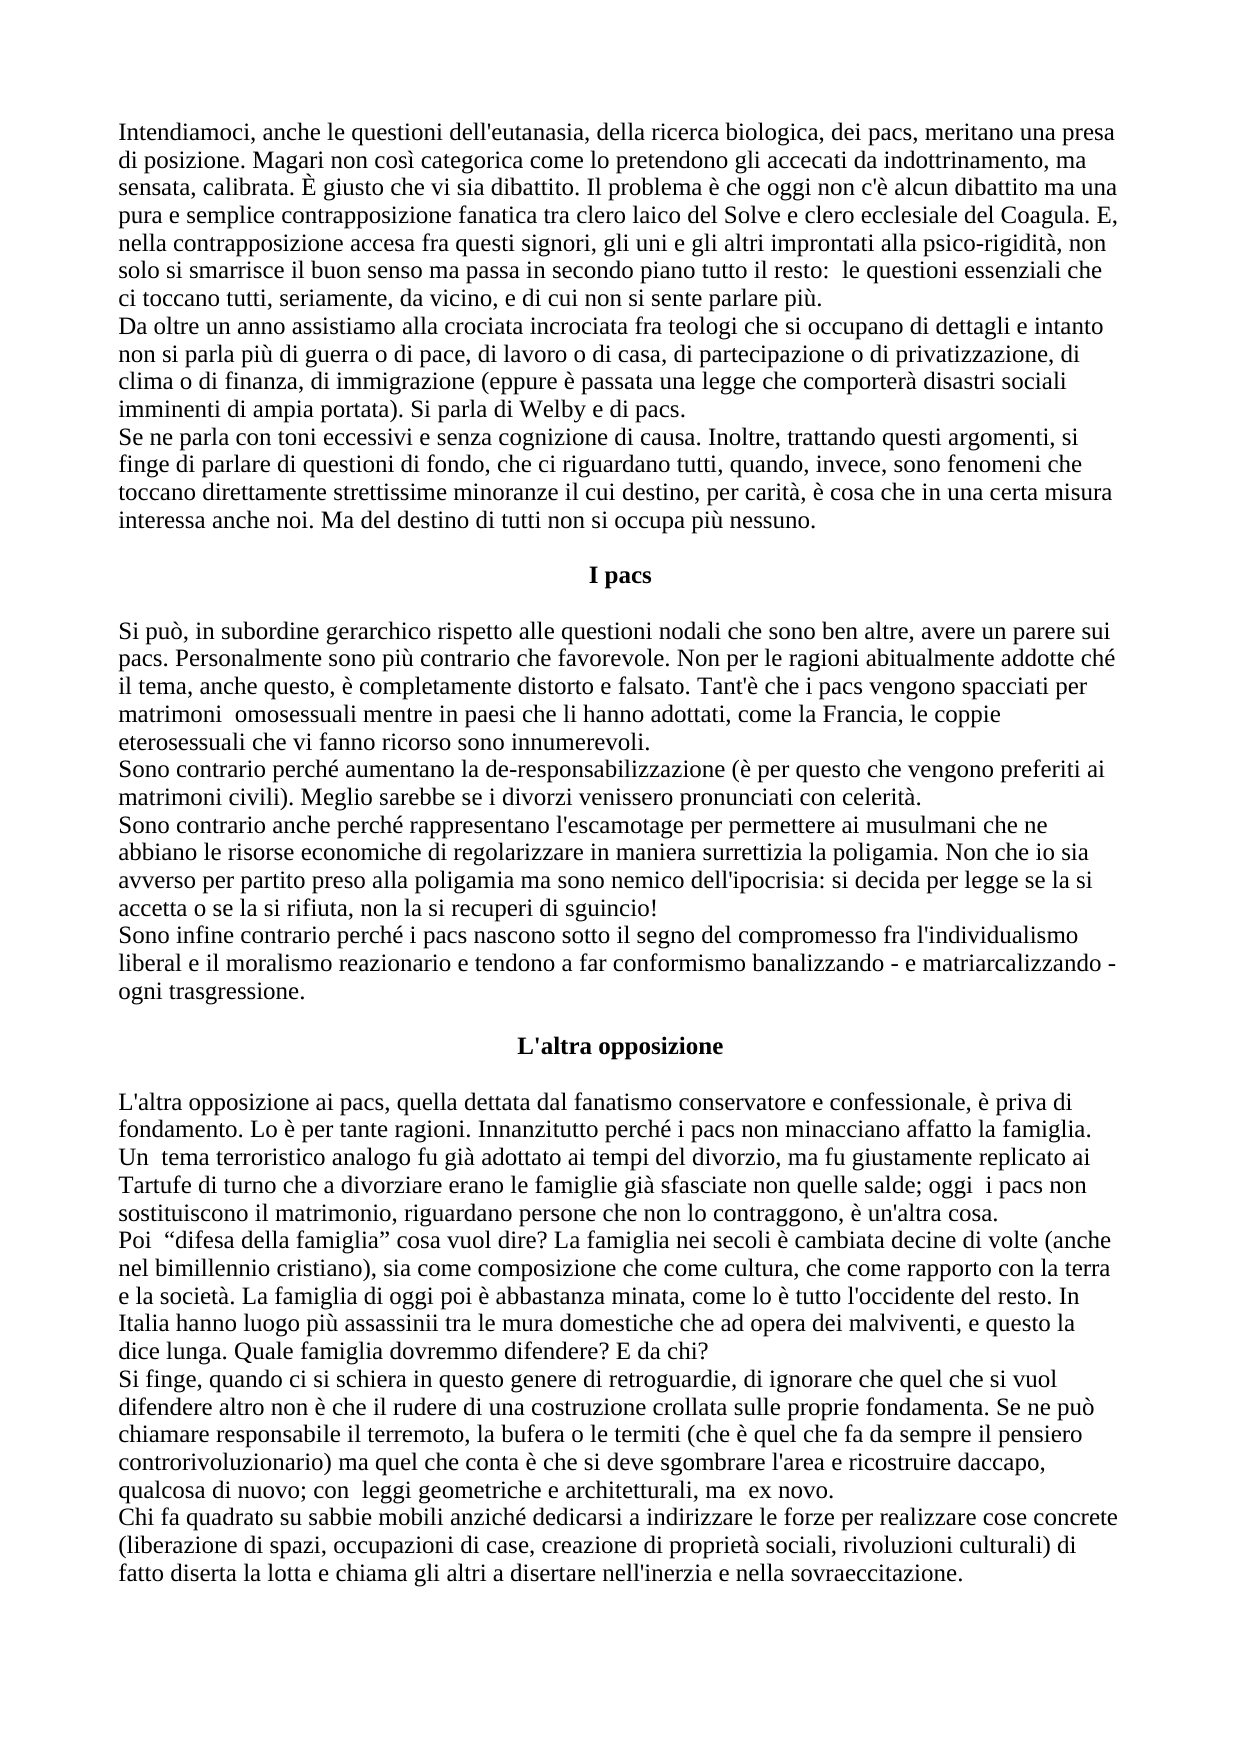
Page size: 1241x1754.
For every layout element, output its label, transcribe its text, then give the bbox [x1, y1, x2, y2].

text Si può, in subordine gerarchico rispetto alle questioni nodali che sono ben altre, avere un parere sui pacs. Personalmente sono più contrario che favorevole. Non per le ragioni abitualmente addotte ché il tema, anche questo, è completamente distorto e falsato. Tant'è che i pacs vengono spacciati per matrimoni omosessuali mentre in paesi che li hanno adottati, come la Francia, le coppie eterosessuali che vi fanno ricorso sono innumerevoli. [118, 617, 1122, 755]
text Sono infine contrario perché i pacs nascono sotto il segno del compromesso fra l'individualismo liberal e il moralismo reazionario e tendono a far conformismo banalizzando - e matriarcalizzando - ogni trasgressione. [118, 922, 1122, 1005]
text Chi fa quadrato su sabbie mobili anziché dedicarsi a indirizzare le forze per realizzare cose concrete (liberazione di spazi, occupazioni di case, creazione di proprietà sociali, rivoluzioni culturali) di fatto diserta la lotta e chiama gli altri a disertare nell'inerzia e nella sovraeccitazione. [118, 1503, 1122, 1587]
text Sono contrario perché aumentano la de-responsabilizzazione (è per questo che vengono preferiti ai matrimoni civili). Meglio sarebbe se i divorzi venissero pronunciati con celerità. [118, 755, 1122, 811]
text Da oltre un anno assistiamo alla crociata incrociata fra teologi che si occupano di dettagli e intanto non si parla più di guerra o di pace, di lavoro o di casa, di partecipazione o di privatizzazione, di clima o di finanza, di immigrazione (eppure è passata una legge che comporterà disastri sociali imminenti di ampia portata). Si parla di Welby e di pacs. [118, 312, 1122, 423]
text Si finge, quando ci si schiera in questo genere di retroguardie, di ignorare che quel che si vuol difendere altro non è che il rudere di una costruzione crollata sulle proprie fondamenta. Se ne può chiamare responsabile il terremoto, la bufera o le termiti (che è quel che fa da sempre il pensiero controrivoluzionario) ma quel che conta è che si deve sgombrare l'area e ricostruire daccapo, qualcosa di nuovo; con leggi geometriche e architetturali, ma ex novo. [118, 1365, 1122, 1503]
text L'altra opposizione ai pacs, quella dettata dal fanatismo conservatore e confessionale, è priva di fondamento. Lo è per tante ragioni. Innanzitutto perché i pacs non minacciano affatto la famiglia. Un tema terroristico analogo fu già adottato ai tempi del divorzio, ma fu giustamente replicato ai Tartufe di turno che a divorziare erano le famiglie già sfasciate non quelle salde; oggi i pacs non sostituiscono il matrimonio, riguardano persone che non lo contraggono, è un'altra cosa. [118, 1088, 1122, 1226]
text Se ne parla con toni eccessivi e senza cognizione di causa. Inoltre, trattando questi argomenti, si finge di parlare di questioni di fondo, che ci riguardano tutti, quando, invece, sono fenomeni che toccano direttamente strettissime minoranze il cui destino, per carità, è cosa che in una certa misura interessa anche noi. Ma del destino di tutti non si occupa più nessuno. [118, 423, 1122, 534]
text Sono contrario anche perché rappresentano l'escamotage per permettere ai musulmani che ne abbiano le risorse economiche di regolarizzare in maniera surrettizia la poligamia. Non che io sia avverso per partito preso alla poligamia ma sono nemico dell'ipocrisia: si decida per legge se la si accetta o se la si rifiuta, non la si recuperi di sguincio! [118, 811, 1122, 922]
text L'altra opposizione [118, 1032, 1122, 1060]
text Poi “difesa della famiglia” cosa vuol dire? La famiglia nei secoli è cambiata decine di volte (anche nel bimillennio cristiano), sia come composizione che come cultura, che come rapporto con la terra e la società. La famiglia di oggi poi è abbastanza minata, come lo è tutto l'occidente del resto. In Italia hanno luogo più assassinii tra le mura domestiche che ad opera dei malviventi, e questo la dice lunga. Quale famiglia dovremmo difendere? E da chi? [118, 1226, 1122, 1365]
text Intendiamoci, anche le questioni dell'eutanasia, della ricerca biologica, dei pacs, meritano una presa di posizione. Magari non così categorica come lo pretendono gli accecati da indottrinamento, ma sensata, calibrata. È giusto che vi sia dibattito. Il problema è che oggi non c'è alcun dibattito ma una pura e semplice contrapposizione fanatica tra clero laico del Solve e clero ecclesiale del Coagula. E, nella contrapposizione accesa fra questi signori, gli uni e gli altri improntati alla psico-rigidità, non solo si smarrisce il buon senso ma passa in secondo piano tutto il resto: le questioni essenziali che ci toccano tutti, seriamente, da vicino, e di cui non si sente parlare più. [118, 118, 1122, 312]
text I pacs [118, 561, 1122, 589]
